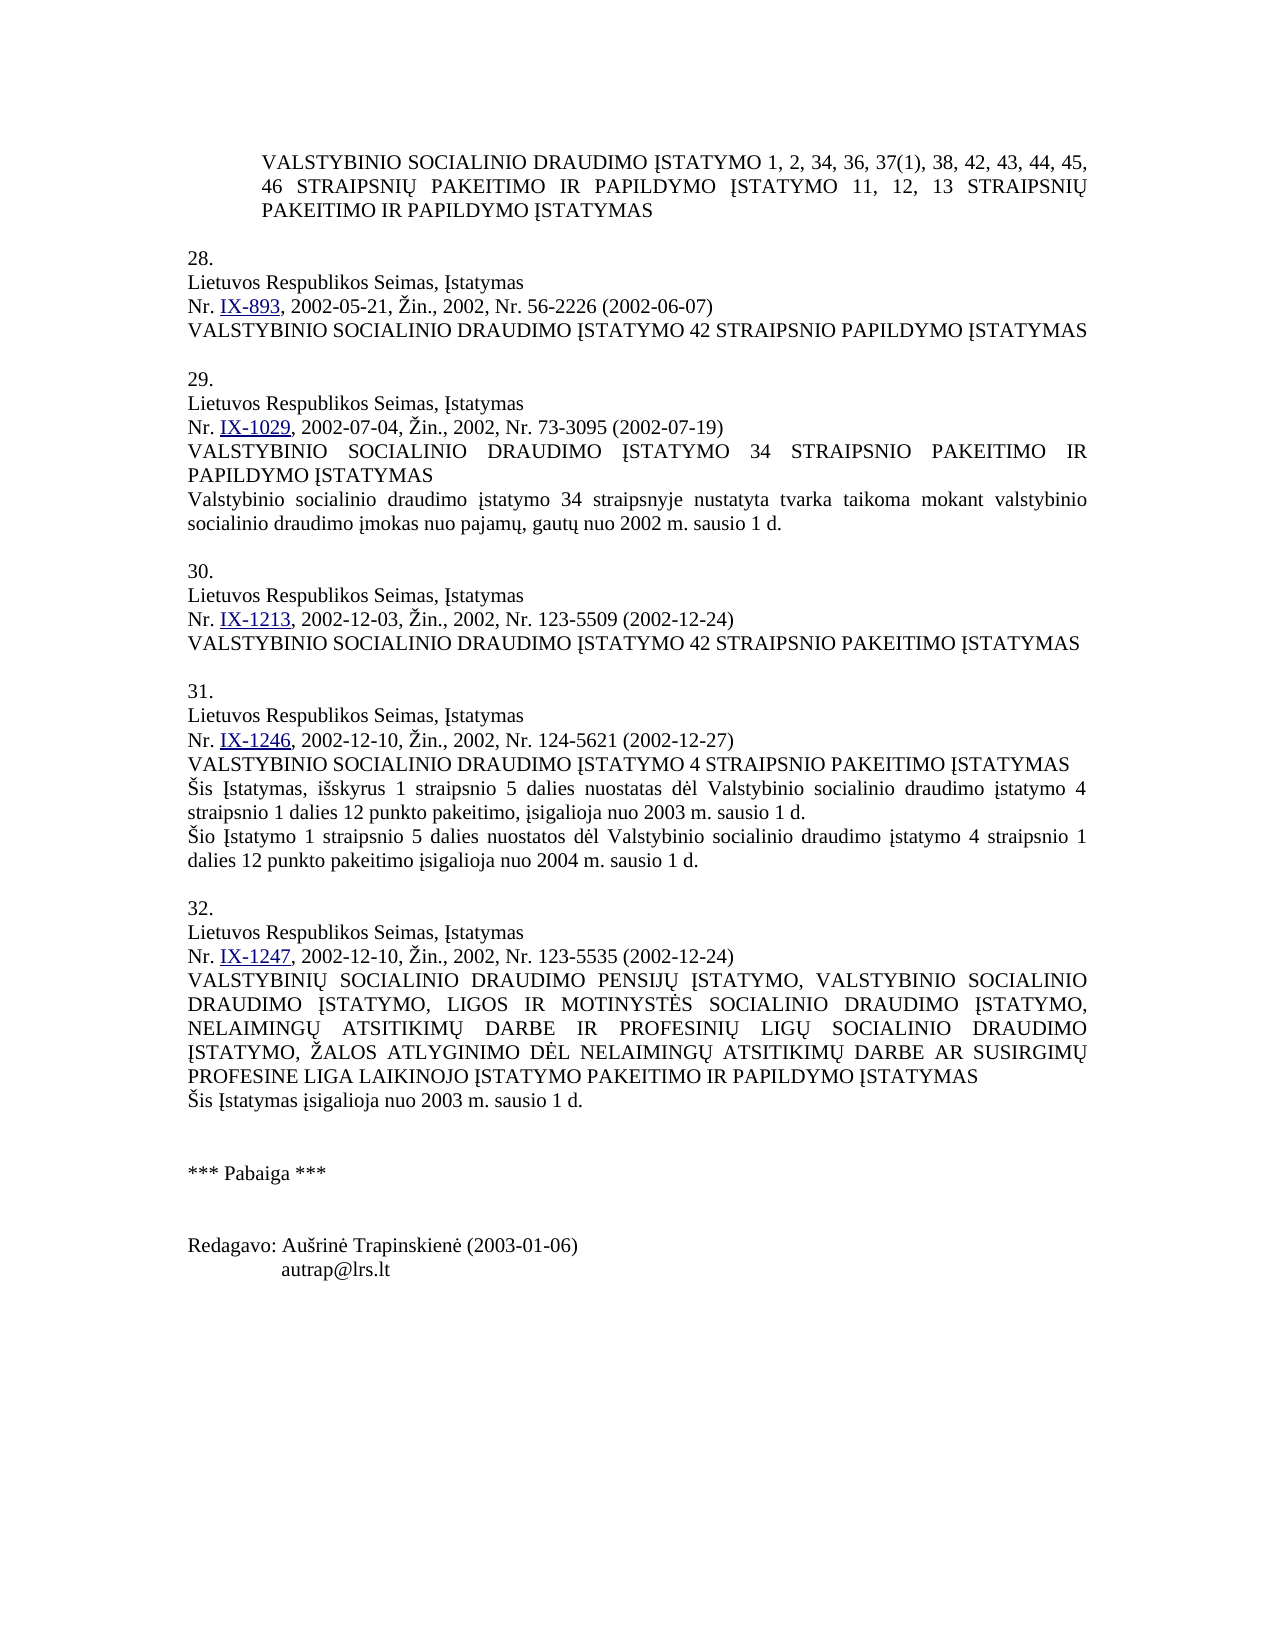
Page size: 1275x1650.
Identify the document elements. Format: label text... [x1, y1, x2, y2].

text Lietuvos Respublikos Seimas, Įstatymas [187, 391, 1088, 415]
text VALSTYBINIO SOCIALINIO DRAUDIMO ĮSTATYMO 1, 2, 34, 36, 37(1), 38, 42, 43, 44, 45, 46 STRAIPSNIŲ PAKEITIMO IR PAPILDYMO ĮSTATYMO 11, 12, 13 STRAIPSNIŲ PAKEITIMO IR PAPILDYMO ĮSTATYMAS [261, 150, 1088, 222]
text Šis Įstatymas, išskyrus 1 straipsnio 5 dalies nuostatas dėl Valstybinio socialinio draudimo įstatymo 4 straipsnio 1 dalies 12 punkto pakeitimo, įsigalioja nuo 2003 m. sausio 1 d. [187, 776, 1088, 824]
text Nr. IX-1247, 2002-12-10, Žin., 2002, Nr. 123-5535 (2002-12-24) [187, 944, 1088, 968]
text autrap@lrs.lt [187, 1257, 1088, 1281]
text 29. [187, 367, 1088, 391]
text VALSTYBINIO SOCIALINIO DRAUDIMO ĮSTATYMO 42 STRAIPSNIO PAKEITIMO ĮSTATYMAS [187, 631, 1088, 655]
text Redagavo: Aušrinė Trapinskienė (2003-01-06) [187, 1233, 1088, 1257]
text VALSTYBINIO SOCIALINIO DRAUDIMO ĮSTATYMO 34 STRAIPSNIO PAKEITIMO IR PAPILDYMO ĮSTATYMAS [187, 439, 1088, 487]
text Valstybinio socialinio draudimo įstatymo 34 straipsnyje nustatyta tvarka taikoma mokant valstybinio socialinio draudimo įmokas nuo pajamų, gautų nuo 2002 m. sausio 1 d. [187, 487, 1088, 535]
text Nr. IX-1029, 2002-07-04, Žin., 2002, Nr. 73-3095 (2002-07-19) [187, 415, 1088, 439]
text VALSTYBINIO SOCIALINIO DRAUDIMO ĮSTATYMO 42 STRAIPSNIO PAPILDYMO ĮSTATYMAS [187, 318, 1088, 342]
text 31. [187, 679, 1088, 703]
text VALSTYBINIŲ SOCIALINIO DRAUDIMO PENSIJŲ ĮSTATYMO, VALSTYBINIO SOCIALINIO DRAUDIMO ĮSTATYMO, LIGOS IR MOTINYSTĖS SOCIALINIO DRAUDIMO ĮSTATYMO, NELAIMINGŲ ATSITIKIMŲ DARBE IR PROFESINIŲ LIGŲ SOCIALINIO DRAUDIMO ĮSTATYMO, ŽALOS ATLYGINIMO DĖL NELAIMINGŲ ATSITIKIMŲ DARBE AR SUSIRGIMŲ PROFESINE LIGA LAIKINOJO ĮSTATYMO PAKEITIMO IR PAPILDYMO ĮSTATYMAS [187, 968, 1088, 1088]
text Nr. IX-1246, 2002-12-10, Žin., 2002, Nr. 124-5621 (2002-12-27) [187, 727, 1088, 752]
text *** Pabaiga *** [187, 1161, 1088, 1185]
text VALSTYBINIO SOCIALINIO DRAUDIMO ĮSTATYMO 4 STRAIPSNIO PAKEITIMO ĮSTATYMAS [187, 752, 1088, 776]
text 32. [187, 896, 1088, 920]
text Lietuvos Respublikos Seimas, Įstatymas [187, 703, 1088, 727]
text Nr. IX-893, 2002-05-21, Žin., 2002, Nr. 56-2226 (2002-06-07) [187, 294, 1088, 318]
text Lietuvos Respublikos Seimas, Įstatymas [187, 270, 1088, 294]
text Šio Įstatymo 1 straipsnio 5 dalies nuostatos dėl Valstybinio socialinio draudimo įstatymo 4 straipsnio 1 dalies 12 punkto pakeitimo įsigalioja nuo 2004 m. sausio 1 d. [187, 824, 1088, 872]
text Lietuvos Respublikos Seimas, Įstatymas [187, 920, 1088, 944]
text Šis Įstatymas įsigalioja nuo 2003 m. sausio 1 d. [187, 1088, 1088, 1112]
text 30. [187, 559, 1088, 583]
text Lietuvos Respublikos Seimas, Įstatymas [187, 583, 1088, 607]
text Nr. IX-1213, 2002-12-03, Žin., 2002, Nr. 123-5509 (2002-12-24) [187, 607, 1088, 631]
text 28. [187, 246, 1088, 270]
